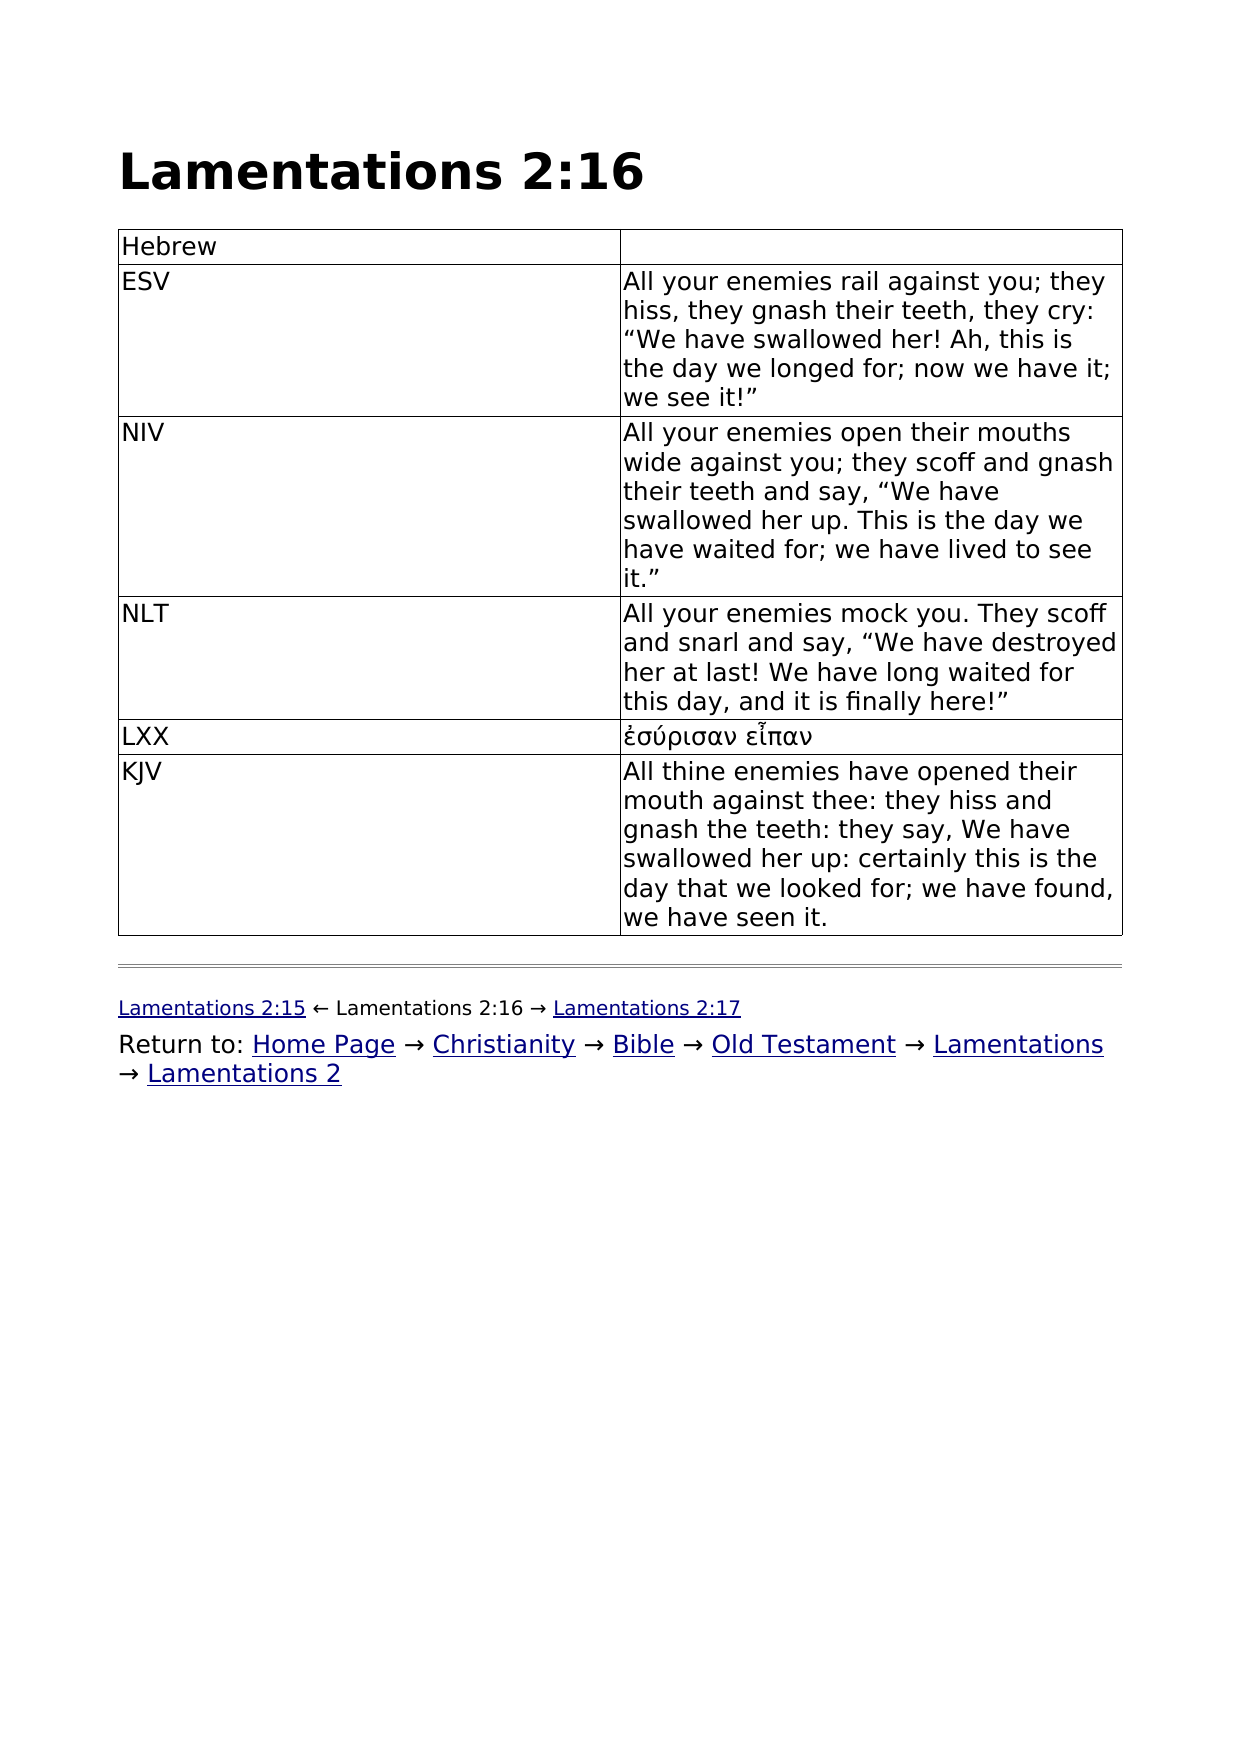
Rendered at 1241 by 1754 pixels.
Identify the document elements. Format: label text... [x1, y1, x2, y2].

table_cell All your enemies rail against you; they hiss, they gnash their teeth, they cry: “We have swallowed her! Ah, this is the day we longed for; now we have it; we see it!” [621, 265, 1122, 416]
text Return to: Home Page → Christianity → Bible → Old Testament → Lamentations → Lamentations 2 [118, 1030, 1122, 1089]
subtitle Lamentations 2:16 [118, 143, 1122, 201]
table_cell LXX [119, 720, 620, 754]
table_cell All thine enemies have opened their mouth against thee: they hiss and gnash the teeth: they say, We have swallowed her up: certainly this is the day that we looked for; we have found, we have seen it. [621, 755, 1122, 935]
table_cell All your enemies mock you. They scoff and snarl and say, “We have destroyed her at last! We have long waited for this day, and it is finally here!” [621, 597, 1122, 719]
table_cell NLT [119, 597, 620, 719]
table_header [621, 230, 1122, 264]
table_cell ESV [119, 265, 620, 416]
text Lamentations 2:15 ← Lamentations 2:16 → Lamentations 2:17 [118, 996, 1122, 1030]
table_cell ἐσύρισαν εἶπαν [621, 720, 1122, 754]
table_cell NIV [119, 417, 620, 596]
table_cell All your enemies open their mouths wide against you; they scoff and gnash their teeth and say, “We have swallowed her up. This is the day we have waited for; we have lived to see it.” [621, 417, 1122, 596]
table_cell KJV [119, 755, 620, 935]
table_header Hebrew [119, 230, 620, 264]
